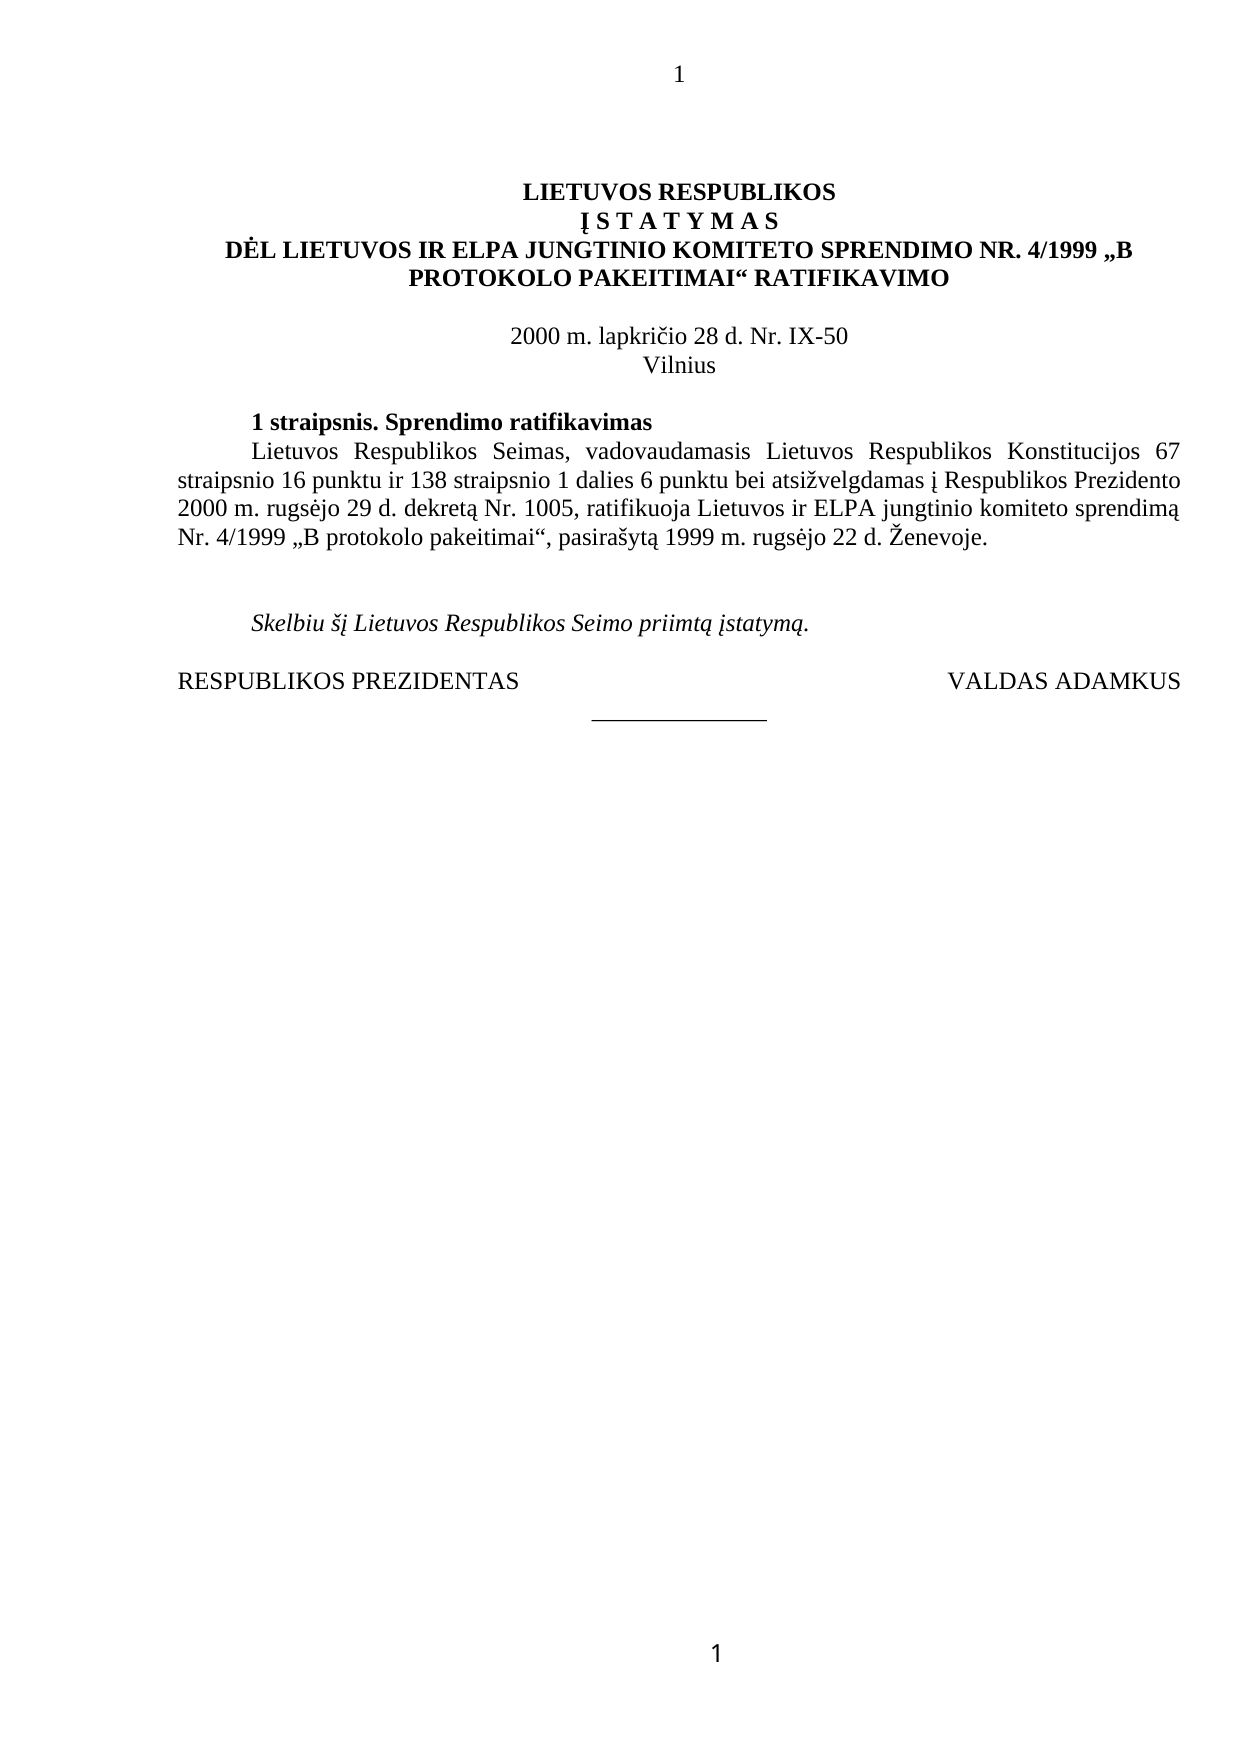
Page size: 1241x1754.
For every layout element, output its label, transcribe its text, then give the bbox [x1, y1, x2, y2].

text 2000 m. lapkričio 28 d. Nr. IX-50 [177, 321, 1181, 350]
text Į S T A T Y M A S [177, 206, 1181, 235]
text ______________ [177, 695, 1181, 723]
text Vilnius [177, 350, 1181, 378]
text DĖL LIETUVOS IR ELPA JUNGTINIO KOMITETO SPRENDIMO NR. 4/1999 „B PROTOKOLO PAKEITIMAI“ RATIFIKAVIMO [177, 235, 1181, 292]
text RESPUBLIKOS PREZIDENTAS VALDAS ADAMKUS [177, 666, 1181, 695]
text LIETUVOS RESPUBLIKOS [177, 177, 1181, 206]
text Lietuvos Respublikos Seimas, vadovaudamasis Lietuvos Respublikos Konstitucijos 67 straipsnio 16 punktu ir 138 straipsnio 1 dalies 6 punktu bei atsižvelgdamas į Respublikos Prezidento 2000 m. rugsėjo 29 d. dekretą Nr. 1005, ratifikuoja Lietuvos ir ELPA jungtinio komiteto sprendimą Nr. 4/1999 „B protokolo pakeitimai“, pasirašytą 1999 m. rugsėjo 22 d. Ženevoje. [177, 436, 1181, 551]
text 1 straipsnis. Sprendimo ratifikavimas [177, 407, 1181, 436]
text Skelbiu šį Lietuvos Respublikos Seimo priimtą įstatymą. [177, 608, 1181, 637]
